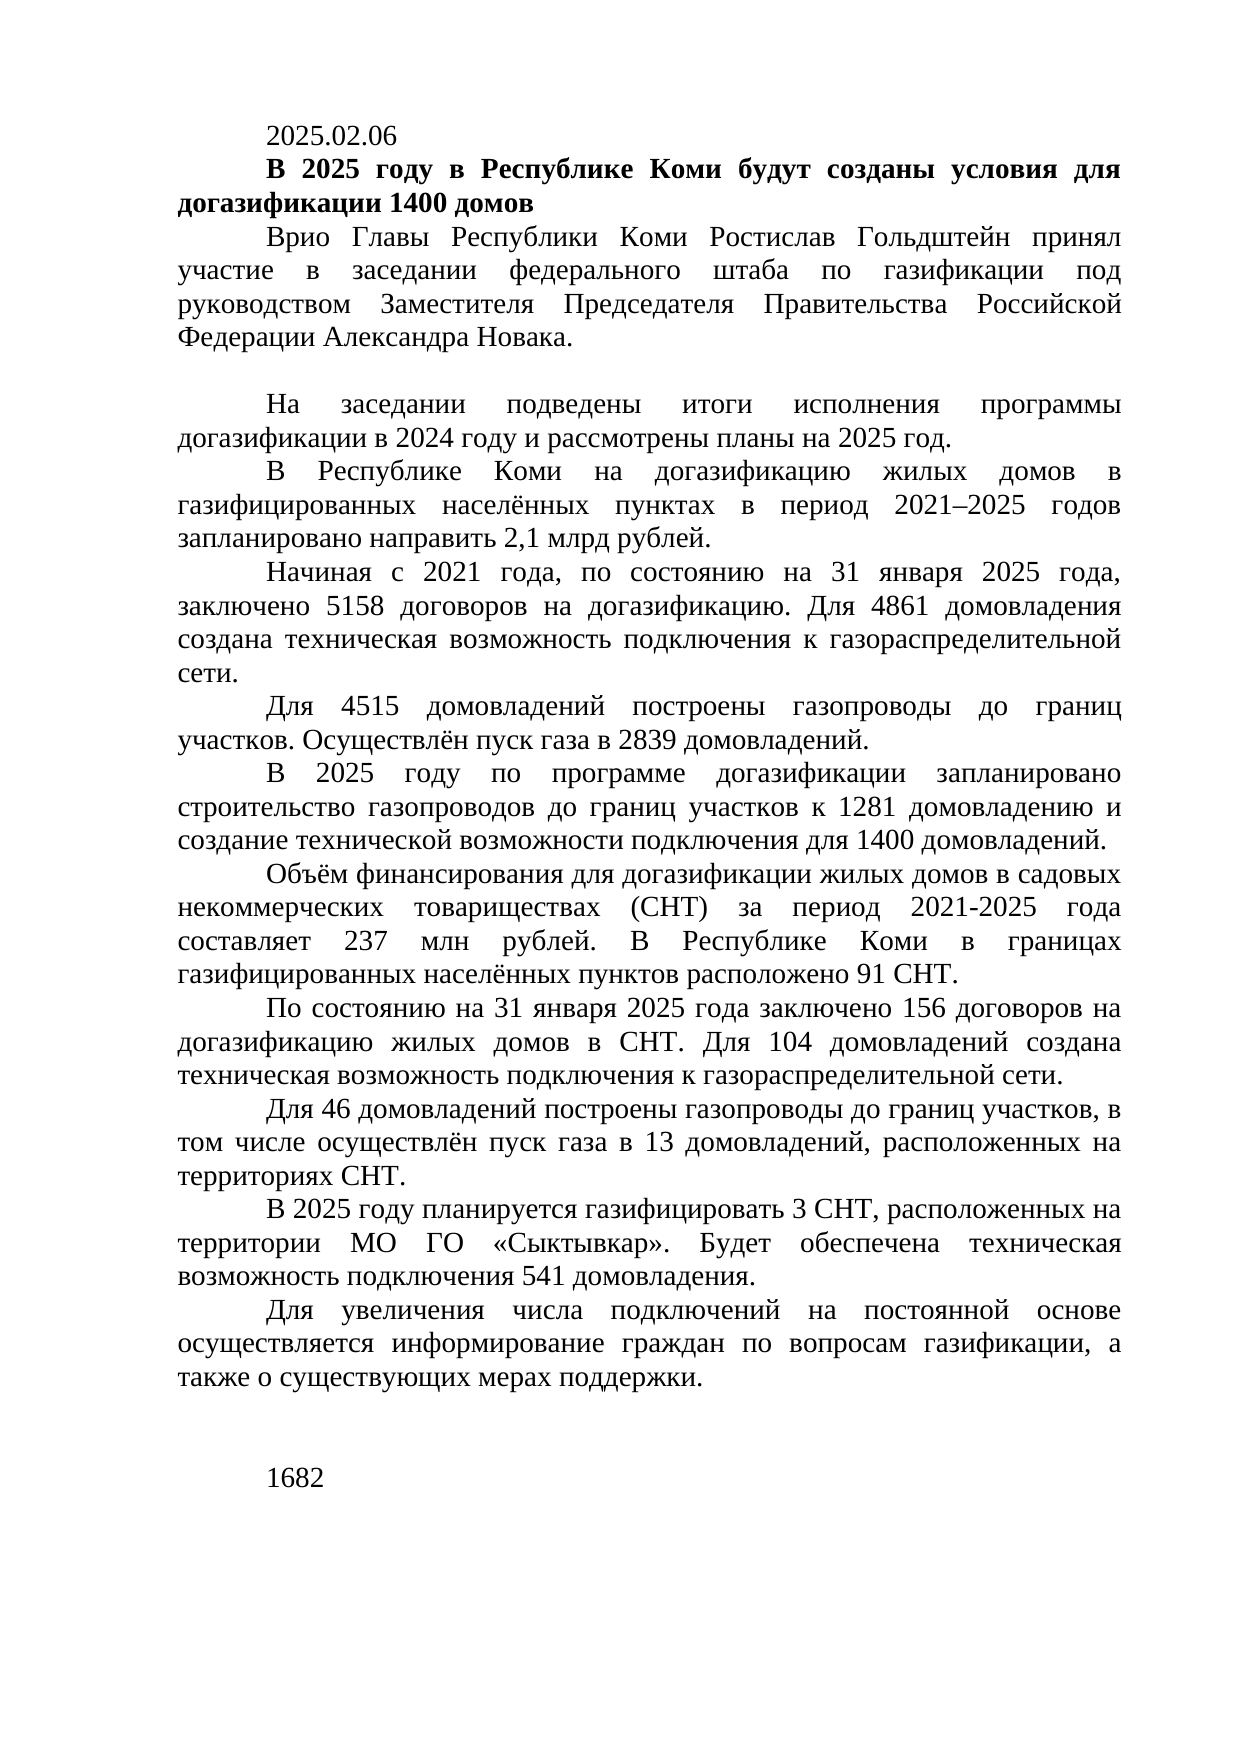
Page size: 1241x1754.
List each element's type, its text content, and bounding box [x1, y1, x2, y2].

text Врио Главы Республики Коми Ростислав Гольдштейн принял участие в заседании федерального штаба по газификации под руководством Заместителя Председателя Правительства Российской Федерации Александра Новака. [177, 219, 1122, 353]
text 1682 [177, 1460, 1122, 1493]
text На заседании подведены итоги исполнения программы догазификации в 2024 году и рассмотрены планы на 2025 год. [177, 386, 1122, 453]
text Для 4515 домовладений построены газопроводы до границ участков. Осуществлён пуск газа в 2839 домовладений. [177, 688, 1122, 755]
text В 2025 году по программе догазификации запланировано строительство газопроводов до границ участков к 1281 домовладению и создание технической возможности подключения для 1400 домовладений. [177, 755, 1122, 856]
text По состоянию на 31 января 2025 года заключено 156 договоров на догазификацию жилых домов в СНТ. Для 104 домовладений создана техническая возможность подключения к газораспределительной сети. [177, 990, 1122, 1091]
text Для увеличения числа подключений на постоянной основе осуществляется информирование граждан по вопросам газификации, а также о существующих мерах поддержки. [177, 1292, 1122, 1393]
text 2025.02.06 [177, 118, 1122, 152]
text Объём финансирования для догазификации жилых домов в садовых некоммерческих товариществах (СНТ) за период 2021-2025 года составляет 237 млн рублей. В Республике Коми в границах газифицированных населённых пунктов расположено 91 СНТ. [177, 856, 1122, 990]
text Для 46 домовладений построены газопроводы до границ участков, в том числе осуществлён пуск газа в 13 домовладений, расположенных на территориях СНТ. [177, 1091, 1122, 1191]
text Начиная с 2021 года, по состоянию на 31 января 2025 года, заключено 5158 договоров на догазификацию. Для 4861 домовладения создана техническая возможность подключения к газораспределительной сети. [177, 554, 1122, 688]
text В 2025 году планируется газифицировать 3 СНТ, расположенных на территории МО ГО «Сыктывкар». Будет обеспечена техническая возможность подключения 541 домовладения. [177, 1191, 1122, 1292]
text В Республике Коми на догазификацию жилых домов в газифицированных населённых пунктах в период 2021–2025 годов запланировано направить 2,1 млрд рублей. [177, 453, 1122, 554]
text В 2025 году в Республике Коми будут созданы условия для догазификации 1400 домов [177, 152, 1122, 219]
